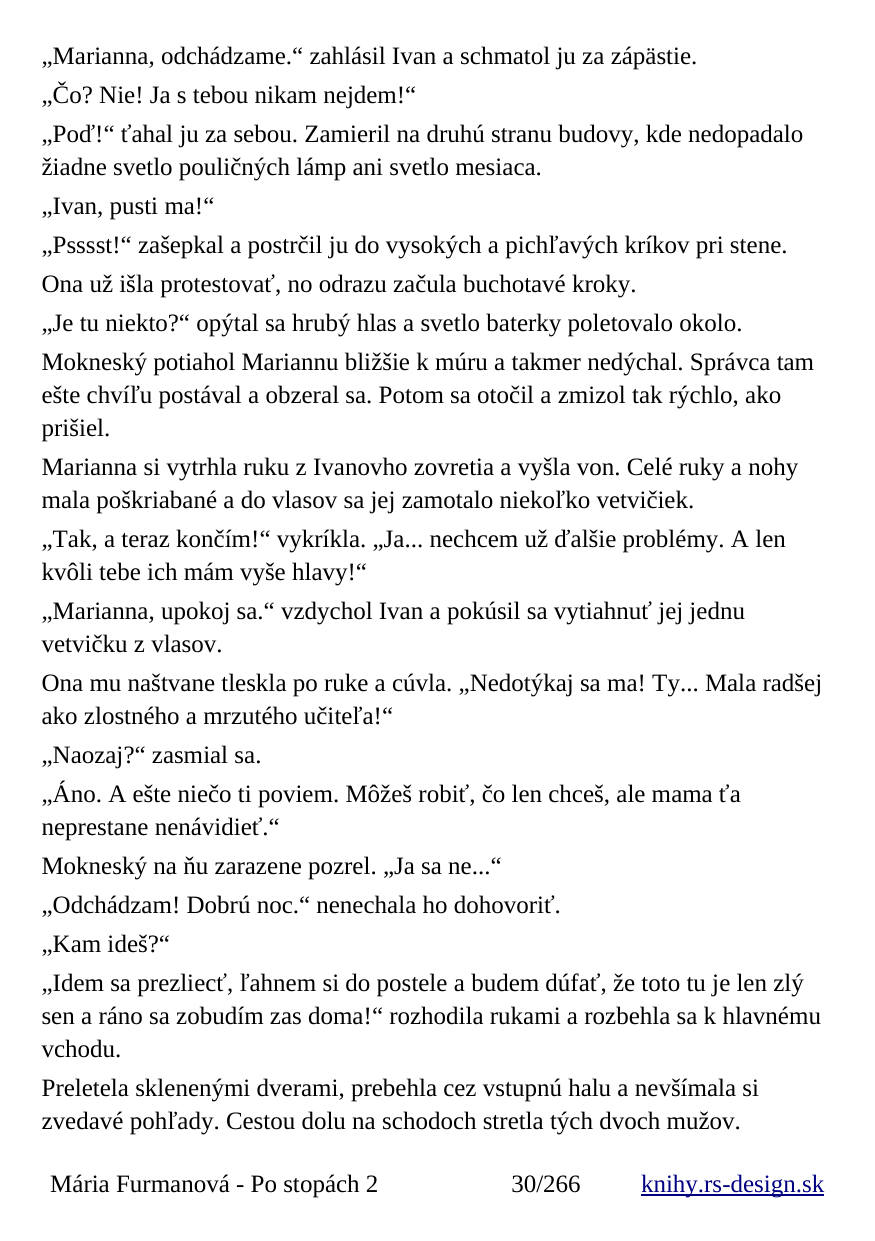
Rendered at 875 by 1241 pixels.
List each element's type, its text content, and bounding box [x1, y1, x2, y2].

text Ona už išla protestovať, no odrazu začula buchotavé kroky. [41, 269, 833, 298]
text „Idem sa prezliecť, ľahnem si do postele a budem dúfať, že toto tu je len zlý sen a ráno sa zobudím zas doma!“ rozhodila rukami a rozbehla sa k hlavnému vchodu. [41, 968, 833, 1063]
text „Tak, a teraz končím!“ vykríkla. „Ja... nechcem už ďalšie problémy. A len kvôli tebe ich mám vyše hlavy!“ [41, 524, 833, 586]
text „Odchádzam! Dobrú noc.“ nenechala ho dohovoriť. [41, 890, 833, 919]
text „Ivan, pusti ma!“ [41, 191, 833, 220]
text Mokneský na ňu zarazene pozrel. „Ja sa ne...“ [41, 851, 833, 880]
text Marianna si vytrhla ruku z Ivanovho zovretia a vyšla von. Celé ruky a nohy mala poškriabané a do vlasov sa jej zamotalo niekoľko vetvičiek. [41, 452, 833, 514]
text Mokneský potiahol Mariannu bližšie k múru a takmer nedýchal. Správca tam ešte chvíľu postával a obzeral sa. Potom sa otočil a zmizol tak rýchlo, ako prišiel. [41, 347, 833, 442]
text „Áno. A ešte niečo ti poviem. Môžeš robiť, čo len chceš, ale mama ťa neprestane nenávidieť.“ [41, 779, 833, 841]
text „Kam ideš?“ [41, 929, 833, 958]
text „Poď!“ ťahal ju za sebou. Zamieril na druhú stranu budovy, kde nedopadalo žiadne svetlo pouličných lámp ani svetlo mesiaca. [41, 119, 833, 181]
text „Čo? Nie! Ja s tebou nikam nejdem!“ [41, 80, 833, 109]
text Ona mu naštvane tleskla po ruke a cúvla. „Nedotýkaj sa ma! Ty... Mala radšej ako zlostného a mrzutého učiteľa!“ [41, 668, 833, 730]
text „Psssst!“ zašepkal a postrčil ju do vysokých a pichľavých kríkov pri stene. [41, 230, 833, 259]
text Preletela sklenenými dverami, prebehla cez vstupnú halu a nevšímala si zvedavé pohľady. Cestou dolu na schodoch stretla tých dvoch mužov. [41, 1073, 833, 1134]
text „Naozaj?“ zasmial sa. [41, 740, 833, 769]
text „Je tu niekto?“ opýtal sa hrubý hlas a svetlo baterky poletovalo okolo. [41, 308, 833, 337]
text „Marianna, upokoj sa.“ vzdychol Ivan a pokúsil sa vytiahnuť jej jednu vetvičku z vlasov. [41, 596, 833, 658]
text „Marianna, odchádzame.“ zahlásil Ivan a schmatol ju za zápästie. [41, 41, 833, 70]
